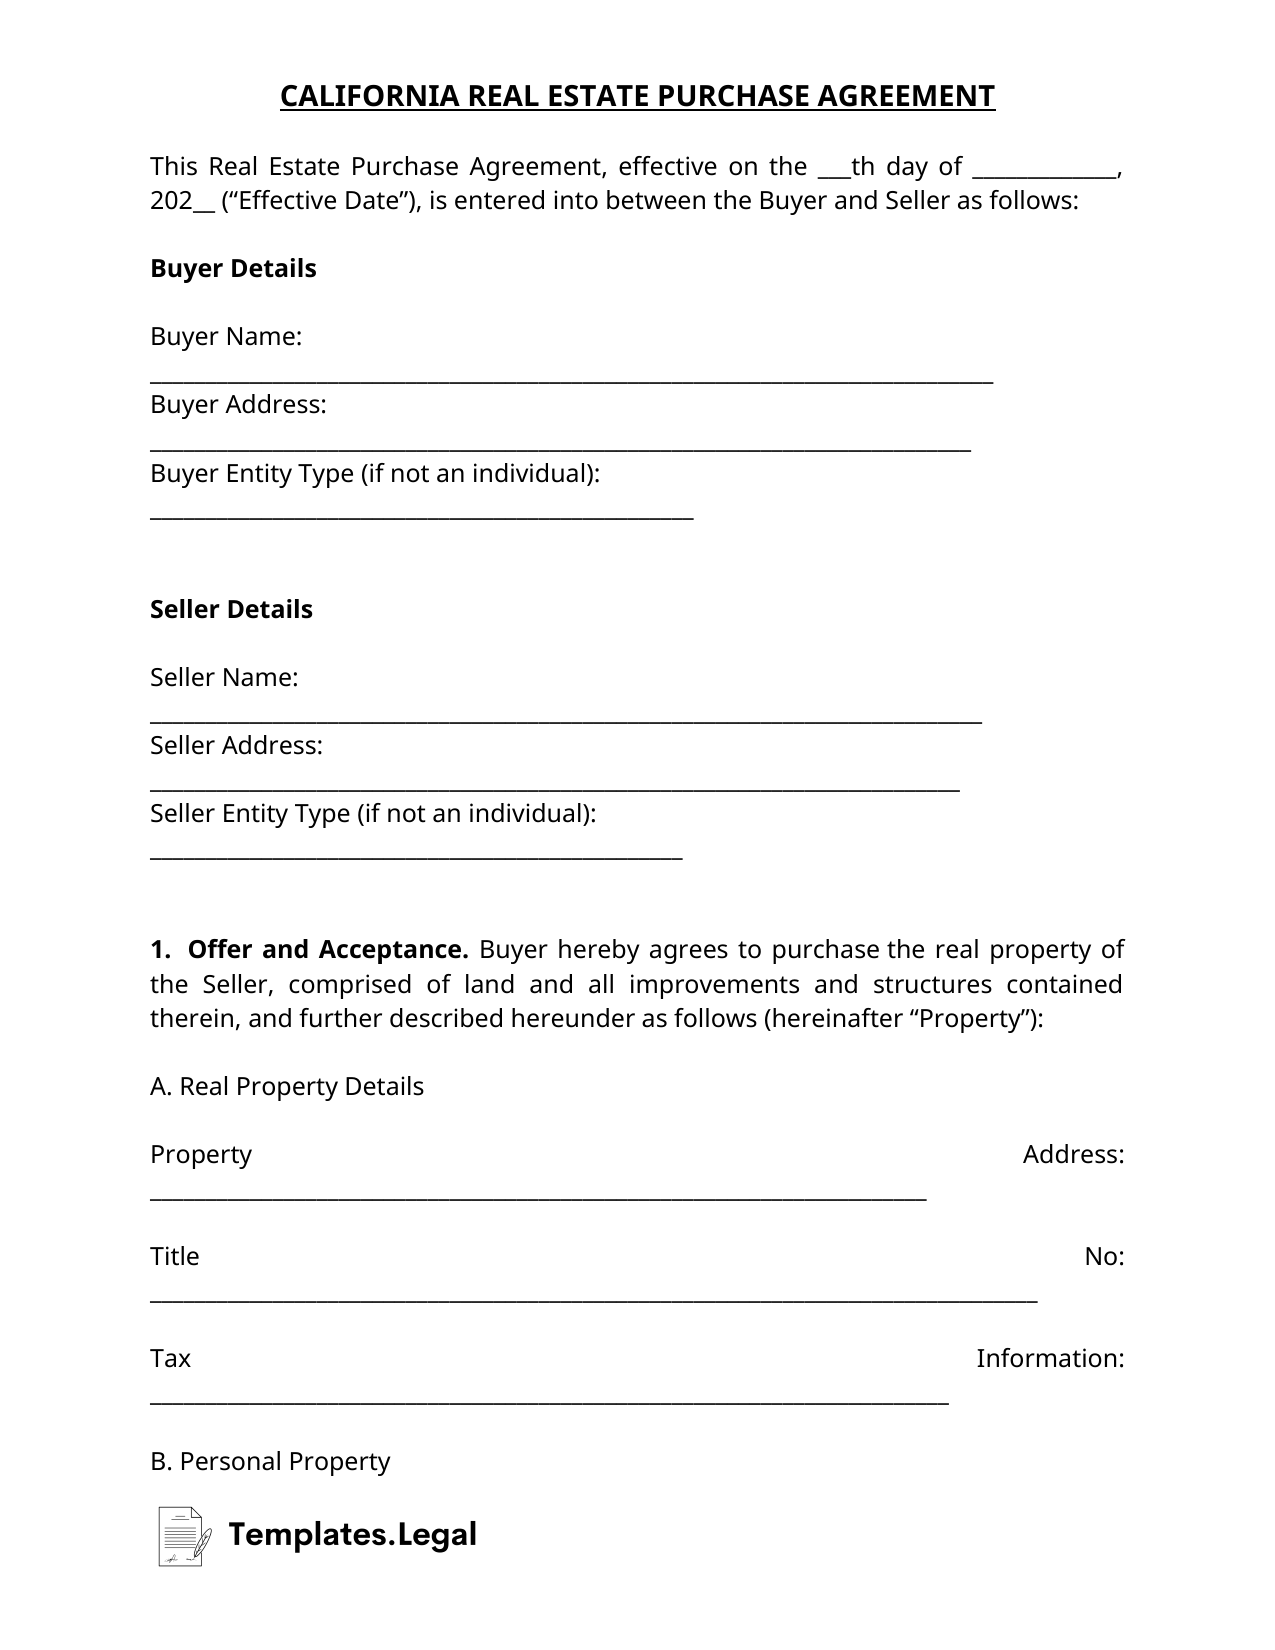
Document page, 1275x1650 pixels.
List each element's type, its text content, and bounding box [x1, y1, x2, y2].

text Property Address: ______________________________________________________________________ [150, 1137, 1125, 1205]
text Buyer Name: ____________________________________________________________________________ [150, 319, 1125, 387]
text Seller Address: _________________________________________________________________________ [150, 728, 1125, 796]
text Buyer Details [150, 251, 1125, 285]
text B. Personal Property [150, 1443, 1125, 1477]
text 1. Offer and Acceptance. Buyer hereby agrees to purchase the real property of the Seller, comprised of land and all improvements and structures contained therein, and further described hereunder as follows (hereinafter “Property”): [150, 932, 1125, 1034]
text Seller Details [150, 592, 1125, 626]
text CALIFORNIA REAL ESTATE PURCHASE AGREEMENT [150, 75, 1125, 115]
text Seller Name: ___________________________________________________________________________ [150, 660, 1125, 728]
text This Real Estate Purchase Agreement, effective on the ___th day of _____________, 202__ (“Effective Date”), is entered into between the Buyer and Seller as follows: [150, 149, 1125, 217]
text Title No: ________________________________________________________________________________ [150, 1239, 1125, 1307]
text Buyer Address: __________________________________________________________________________ [150, 387, 1125, 455]
text Buyer Entity Type (if not an individual): _________________________________________________ [150, 455, 1125, 523]
text Seller Entity Type (if not an individual): ________________________________________________ [150, 796, 1125, 864]
text A. Real Property Details [150, 1068, 1125, 1102]
text Tax Information: ________________________________________________________________________ [150, 1341, 1125, 1409]
